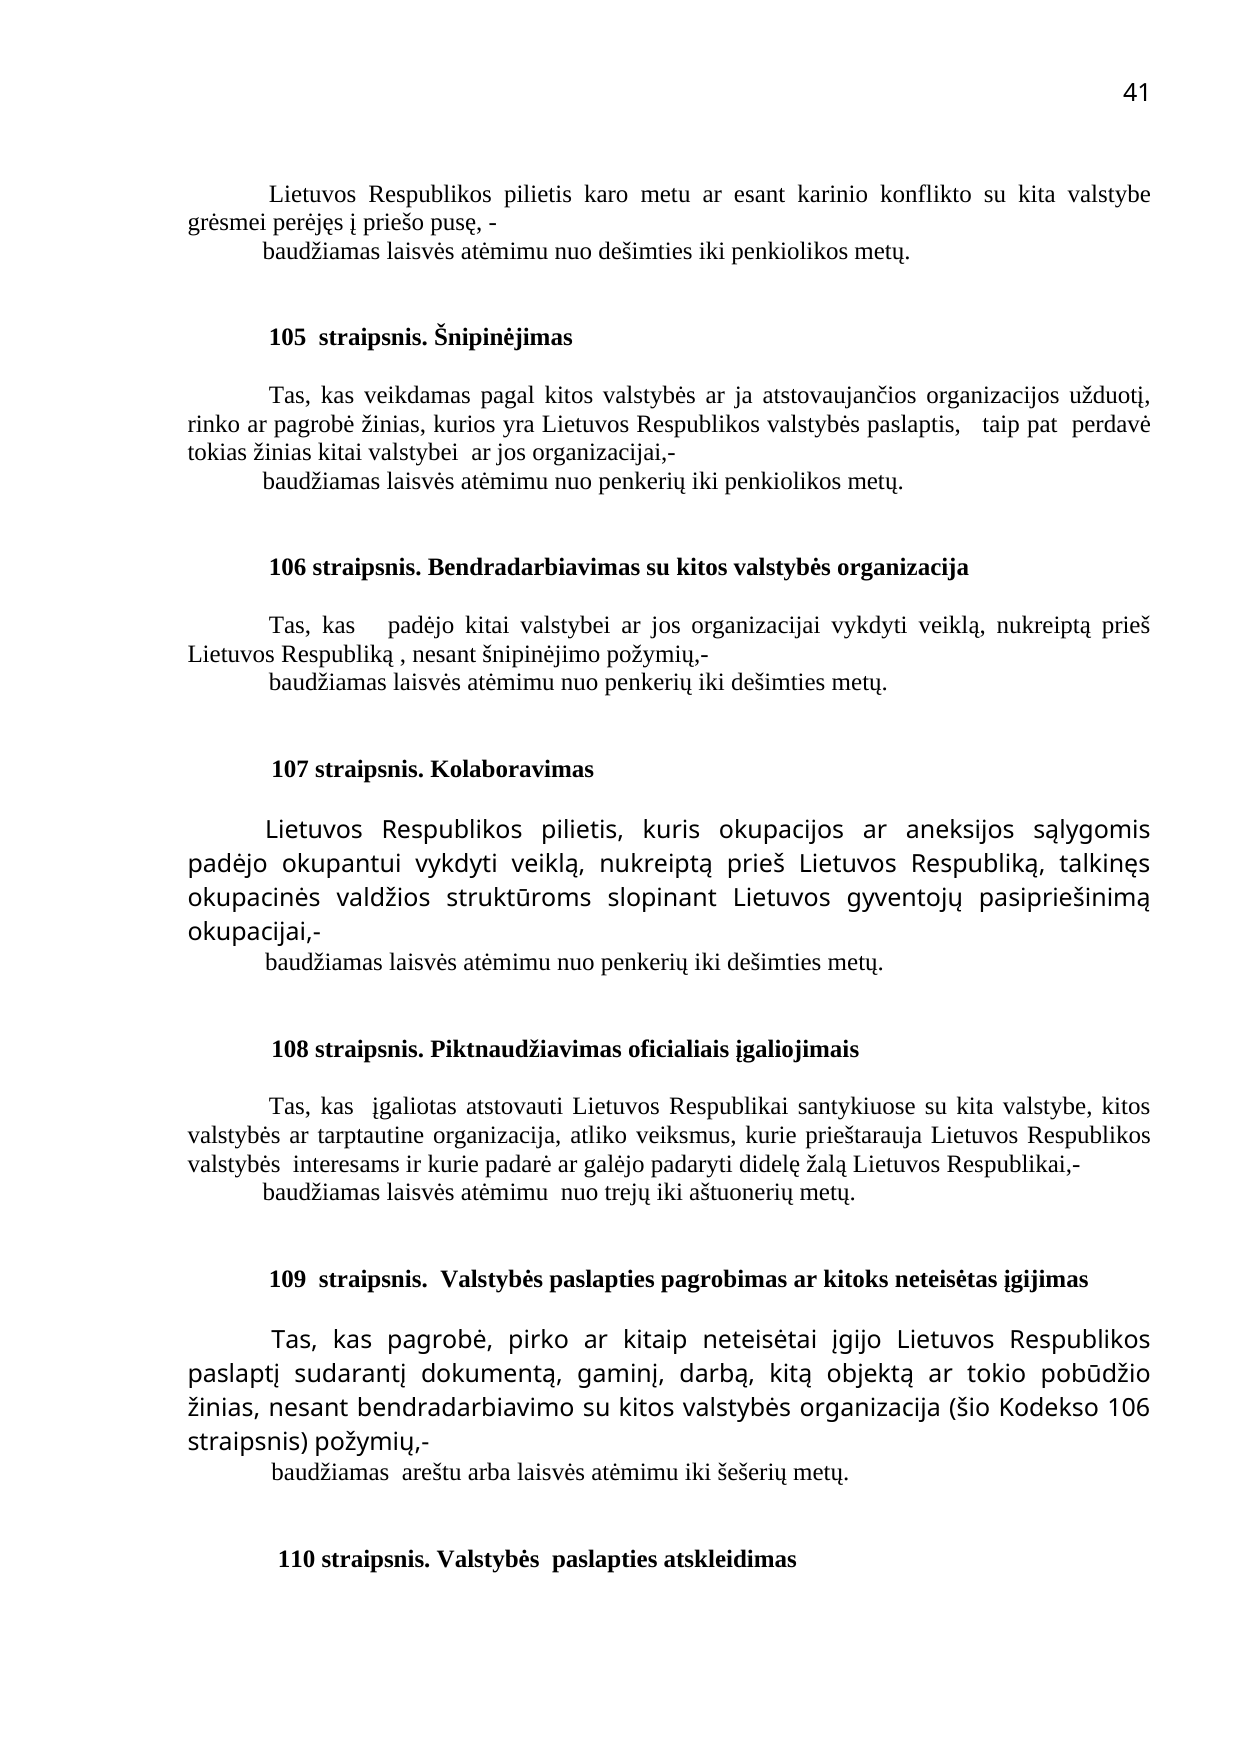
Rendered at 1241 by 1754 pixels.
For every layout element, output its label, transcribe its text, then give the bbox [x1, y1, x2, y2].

text 108 straipsnis. Piktnaudžiavimas oficialiais įgaliojimais [187, 1034, 1152, 1062]
text Tas, kas veikdamas pagal kitos valstybės ar ja atstovaujančios organizacijos užduotį, rinko ar pagrobė žinias, kurios yra Lietuvos Respublikos valstybės paslaptis, taip pat perdavė tokias žinias kitai valstybei ar jos organizacijai,- [187, 380, 1152, 466]
text baudžiamas areštu arba laisvės atėmimu iki šešerių metų. [187, 1457, 1152, 1486]
text baudžiamas laisvės atėmimu nuo penkerių iki penkiolikos metų. [187, 466, 1152, 495]
text Tas, kas padėjo kitai valstybei ar jos organizacijai vykdyti veiklą, nukreiptą prieš Lietuvos Respubliką , nesant šnipinėjimo požymių,- [187, 610, 1152, 667]
text Tas, kas pagrobė, pirko ar kitaip neteisėtai įgijo Lietuvos Respublikos paslaptį sudarantį dokumentą, gaminį, darbą, kitą objektą ar tokio pobūdžio žinias, nesant bendradarbiavimo su kitos valstybės organizacija (šio Kodekso 106 straipsnis) požymių,- [187, 1321, 1152, 1457]
text 110 straipsnis. Valstybės paslapties atskleidimas [187, 1544, 1152, 1572]
text Lietuvos Respublikos pilietis karo metu ar esant karinio konflikto su kita valstybe grėsmei perėjęs į priešo pusę, - [187, 179, 1152, 236]
text baudžiamas laisvės atėmimu nuo trejų iki aštuonerių metų. [187, 1177, 1152, 1206]
text Lietuvos Respublikos pilietis, kuris okupacijos ar aneksijos sąlygomis padėjo okupantui vykdyti veiklą, nukreiptą prieš Lietuvos Respubliką, talkinęs okupacinės valdžios struktūroms slopinant Lietuvos gyventojų pasipriešinimą okupacijai,- [187, 811, 1152, 947]
text baudžiamas laisvės atėmimu nuo penkerių iki dešimties metų. [187, 947, 1152, 976]
text baudžiamas laisvės atėmimu nuo penkerių iki dešimties metų. [187, 667, 1152, 696]
text Tas, kas įgaliotas atstovauti Lietuvos Respublikai santykiuose su kita valstybe, kitos valstybės ar tarptautine organizacija, atliko veiksmus, kurie prieštarauja Lietuvos Respublikos valstybės interesams ir kurie padarė ar galėjo padaryti didelę žalą Lietuvos Respublikai,- [187, 1091, 1152, 1177]
text 106 straipsnis. Bendradarbiavimas su kitos valstybės organizacija [187, 552, 1152, 581]
text 109 straipsnis. Valstybės paslapties pagrobimas ar kitoks neteisėtas įgijimas [187, 1264, 1152, 1292]
text baudžiamas laisvės atėmimu nuo dešimties iki penkiolikos metų. [187, 236, 1152, 265]
text 107 straipsnis. Kolaboravimas [187, 754, 1152, 782]
text 105 straipsnis. Šnipinėjimas [187, 322, 1152, 351]
